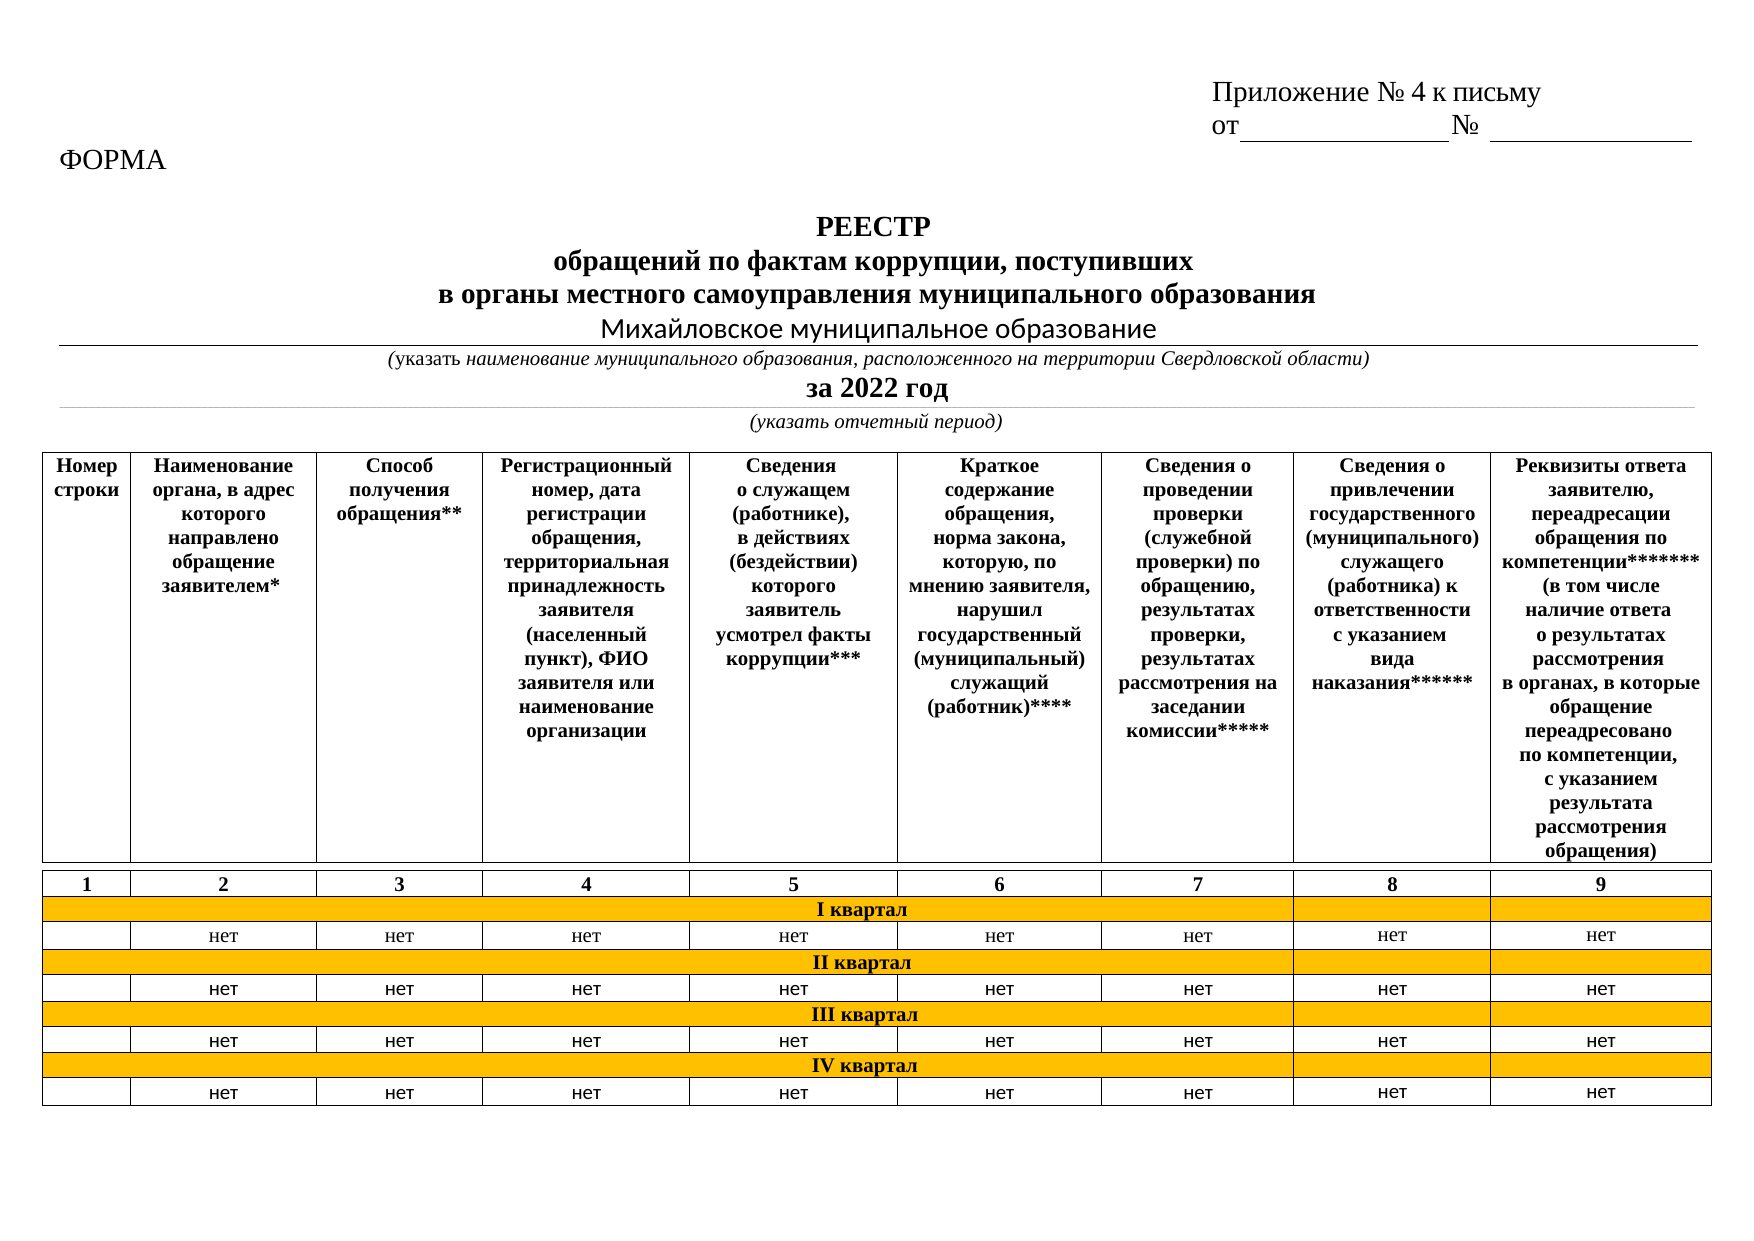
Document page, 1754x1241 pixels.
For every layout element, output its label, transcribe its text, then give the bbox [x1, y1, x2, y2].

table_cell нет [1491, 1078, 1711, 1105]
table_cell нет [131, 922, 316, 949]
table_cell нет [1102, 1027, 1293, 1052]
table_cell [1490, 108, 1692, 141]
table_header Способ получения обращения** [317, 453, 482, 862]
table_cell [1294, 1053, 1490, 1077]
table_cell нет [317, 922, 482, 949]
table_cell нет [898, 1078, 1101, 1105]
table_header 3 [317, 871, 482, 896]
table_cell нет [317, 1027, 482, 1052]
table_cell [1491, 897, 1711, 921]
table_cell [43, 1078, 130, 1105]
text (указать наименование муниципального образования, расположенного на территории Свердловской области) [59, 346, 1695, 370]
table_cell нет [1491, 975, 1711, 1001]
table_cell нет [483, 1078, 689, 1105]
table_header 2 [131, 871, 316, 896]
table_header Регистрационный номер, дата регистрации обращения, территориальная принадлежность заявителя (населенный пункт), ФИО заявителя или наименование организации [483, 453, 689, 862]
table_cell от [1211, 108, 1240, 141]
table_cell нет [1491, 922, 1711, 949]
table_cell нет [317, 1078, 482, 1105]
table_header 4 [483, 871, 689, 896]
table_cell нет [1294, 922, 1490, 949]
table_cell [1491, 1053, 1711, 1077]
table_cell нет [1294, 1078, 1490, 1105]
table_header Наименование органа, в адрес которого направлено обращение заявителем* [131, 453, 316, 862]
table_header Сведения о привлечении государственного (муниципального) служащего (работника) к ответственности с указанием вида наказания****** [1294, 453, 1490, 862]
table_cell III квартал [43, 1002, 1293, 1026]
table_cell [43, 1027, 130, 1052]
table_cell I квартал [43, 897, 1293, 921]
table_cell нет [131, 975, 316, 1001]
table_header 9 [1491, 871, 1711, 896]
table_cell нет [690, 975, 897, 1001]
table_header 7 [1102, 871, 1293, 896]
text обращений по фактам коррупции, поступивших в органы местного самоуправления муниципального образования [59, 243, 1695, 310]
table_header Сведения о проведении проверки (служебной проверки) по обращению, результатах проверки, результатах рассмотрения на заседании комиссии***** [1102, 453, 1293, 862]
table_cell № [1449, 108, 1490, 141]
table_cell нет [898, 922, 1101, 949]
table_header 5 [690, 871, 897, 896]
table_cell нет [1102, 1078, 1293, 1105]
table_cell нет [483, 975, 689, 1001]
table_cell [1491, 950, 1711, 974]
table_cell нет [898, 975, 1101, 1001]
table_cell нет [131, 1078, 316, 1105]
table_cell нет [1294, 1027, 1490, 1052]
table_cell нет [1102, 975, 1293, 1001]
text (указать отчетный период) [59, 409, 1695, 433]
table_cell нет [690, 1027, 897, 1052]
table_cell [1294, 1002, 1490, 1026]
table_cell нет [1294, 975, 1490, 1001]
table_cell нет [317, 975, 482, 1001]
table_cell нет [690, 1078, 897, 1105]
table_cell [1294, 897, 1490, 921]
table_cell нет [1102, 922, 1293, 949]
table_header Михайловское муниципальное образование [59, 310, 1698, 345]
table_header Приложение № 4 к письму [1211, 74, 1695, 107]
table_header 8 [1294, 871, 1490, 896]
table_header Краткое содержание обращения, норма закона, которую, по мнению заявителя, нарушил государственный (муниципальный) служащий (работник)**** [898, 453, 1101, 862]
table_cell [1491, 1002, 1711, 1026]
table_header 6 [898, 871, 1101, 896]
table_cell нет [690, 922, 897, 949]
text за 2022 год [59, 370, 1695, 404]
table_cell нет [1491, 1027, 1711, 1052]
table_cell [43, 975, 130, 1001]
table_header 1 [43, 871, 130, 896]
table_cell [43, 922, 130, 949]
table_cell нет [483, 922, 689, 949]
table_cell нет [898, 1027, 1101, 1052]
table_cell II квартал [43, 950, 1293, 974]
text РЕЕСТР [59, 209, 1695, 243]
table_header Реквизиты ответа заявителю, переадресации обращения по компетенции******* (в том числе наличие ответа о результатах рассмотрения в органах, в которые обращение переадресовано по компетенции, с указанием результата рассмотрения обращения) [1491, 453, 1711, 862]
table_cell IV квартал [43, 1053, 1293, 1077]
table_cell [1240, 108, 1449, 141]
table_header Сведения о служащем (работнике), в действиях (бездействии) которого заявитель усмотрел факты коррупции*** [690, 453, 897, 862]
text ФОРМА [59, 142, 1695, 176]
table_header Номер строки [43, 453, 130, 862]
table_cell нет [131, 1027, 316, 1052]
table_cell [1294, 950, 1490, 974]
table_cell нет [483, 1027, 689, 1052]
